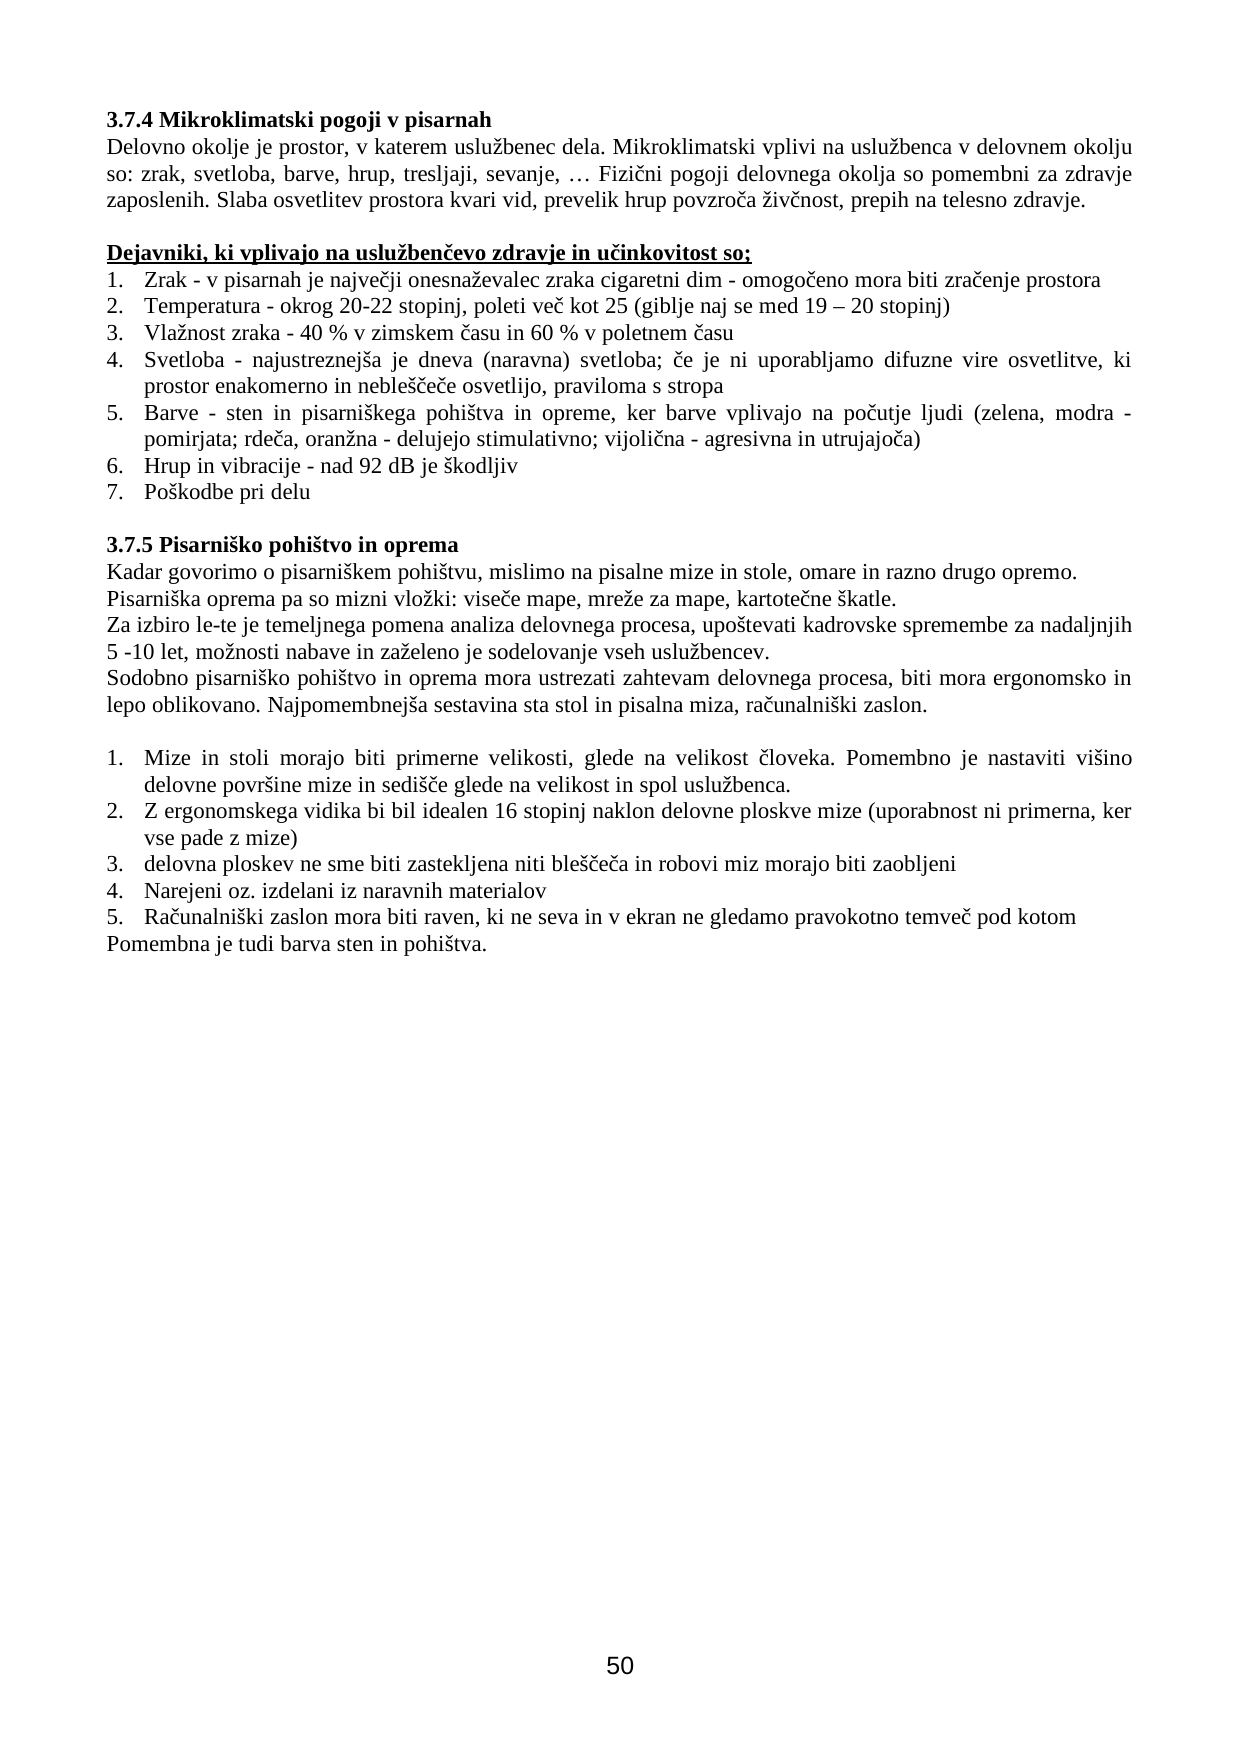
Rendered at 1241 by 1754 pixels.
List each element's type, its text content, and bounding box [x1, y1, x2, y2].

list Računalniški zaslon mora biti raven, ki ne seva in v ekran ne gledamo pravokotno temveč pod kotom [106, 903, 1134, 930]
list Zrak - v pisarnah je največji onesnaževalec zraka cigaretni dim - omogočeno mora biti zračenje prostora [106, 266, 1134, 292]
subtitle 3.7.4 Mikroklimatski pogoji v pisarnah [106, 106, 1134, 133]
text Sodobno pisarniško pohištvo in oprema mora ustrezati zahtevam delovnega procesa, biti mora ergonomsko in lepo oblikovano. Najpomembnejša sestavina sta stol in pisalna miza, računalniški zaslon. [106, 664, 1134, 717]
list Z ergonomskega vidika bi bil idealen 16 stopinj naklon delovne ploskve mize (uporabnost ni primerna, ker vse pade z mize) [106, 797, 1134, 850]
list Hrup in vibracije - nad 92 dB je škodljiv [106, 452, 1134, 478]
list Mize in stoli morajo biti primerne velikosti, glede na velikost človeka. Pomembno je nastaviti višino delovne površine mize in sedišče glede na velikost in spol uslužbenca. [106, 744, 1134, 797]
text Pisarniška oprema pa so mizni vložki: viseče mape, mreže za mape, kartotečne škatle. [106, 584, 1134, 611]
list Narejeni oz. izdelani iz naravnih materialov [106, 877, 1134, 903]
text Delovno okolje je prostor, v katerem uslužbenec dela. Mikroklimatski vplivi na uslužbenca v delovnem okolju so: zrak, svetloba, barve, hrup, tresljaji, sevanje, … Fizični pogoji delovnega okolja so pomembni za zdravje zaposlenih. Slaba osvetlitev prostora kvari vid, prevelik hrup povzroča živčnost, prepih na telesno zdravje. [106, 133, 1134, 213]
subtitle 3.7.5 Pisarniško pohištvo in oprema [106, 531, 1134, 558]
text Dejavniki, ki vplivajo na uslužbenčevo zdravje in učinkovitost so; [106, 239, 1134, 266]
list Barve - sten in pisarniškega pohištva in opreme, ker barve vplivajo na počutje ljudi (zelena, modra - pomirjata; rdeča, oranžna - delujejo stimulativno; vijolična - agresivna in utrujajoča) [106, 398, 1134, 452]
text Kadar govorimo o pisarniškem pohištvu, mislimo na pisalne mize in stole, omare in razno drugo opremo. [106, 558, 1134, 584]
list delovna ploskev ne sme biti zastekljena niti bleščeča in robovi miz morajo biti zaobljeni [106, 850, 1134, 877]
text Za izbiro le-te je temeljnega pomena analiza delovnega procesa, upoštevati kadrovske spremembe za nadaljnjih 5 -10 let, možnosti nabave in zaželeno je sodelovanje vseh uslužbencev. [106, 611, 1134, 664]
text Pomembna je tudi barva sten in pohištva. [106, 930, 1134, 956]
list Temperatura - okrog 20-22 stopinj, poleti več kot 25 (giblje naj se med 19 – 20 stopinj) [106, 292, 1134, 319]
list Poškodbe pri delu [106, 478, 1134, 505]
list Vlažnost zraka - 40 % v zimskem času in 60 % v poletnem času [106, 319, 1134, 345]
list Svetloba - najustreznejša je dneva (naravna) svetloba; če je ni uporabljamo difuzne vire osvetlitve, ki prostor enakomerno in nebleščeče osvetlijo, praviloma s stropa [106, 345, 1134, 398]
